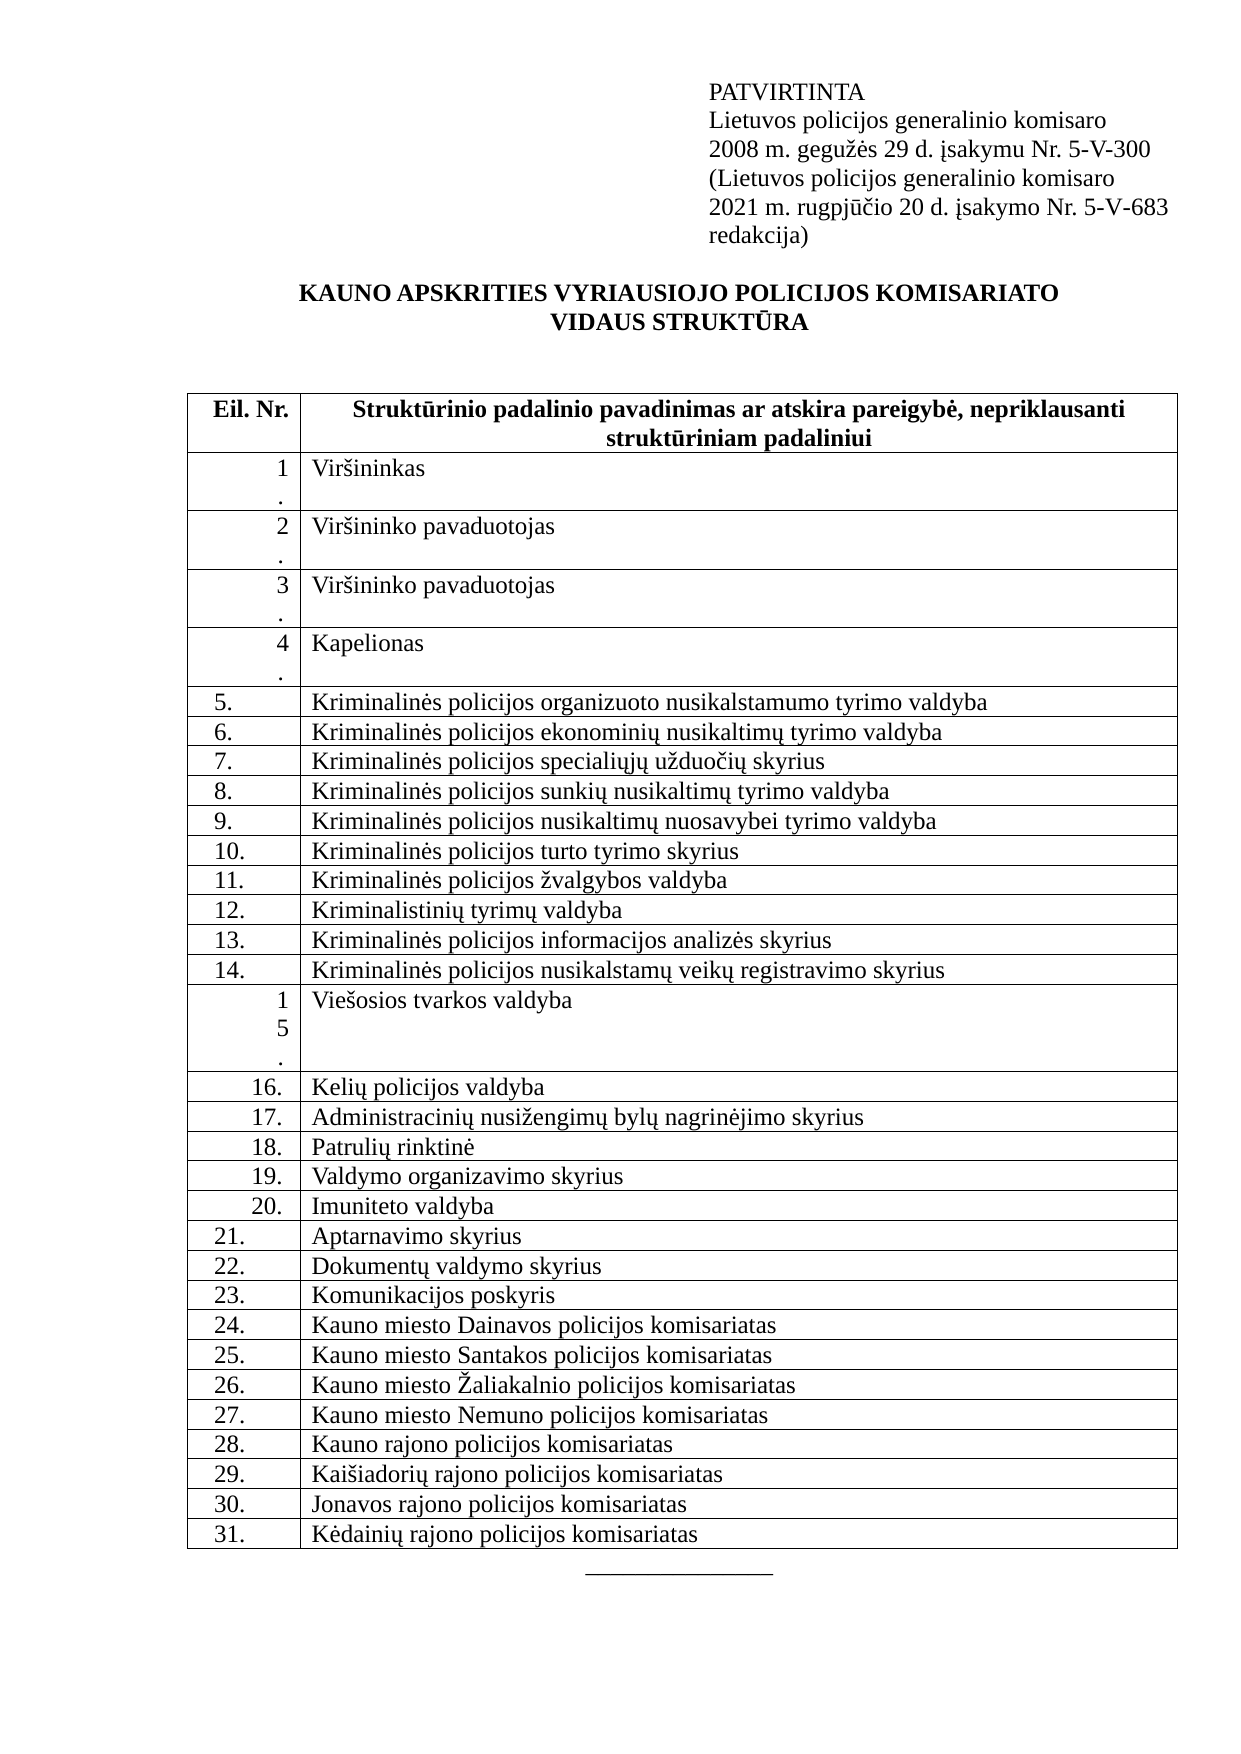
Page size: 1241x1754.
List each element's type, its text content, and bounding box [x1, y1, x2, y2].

table_cell 28. [188, 1430, 300, 1458]
table_cell 14. [188, 955, 300, 984]
text redakcija) [177, 221, 1181, 249]
text _______________ [130, 1549, 1181, 1577]
table_cell 8. [188, 776, 300, 805]
table_cell Imuniteto valdyba [301, 1191, 1177, 1220]
table_cell 25. [188, 1340, 300, 1369]
table_cell Viešosios tvarkos valdyba [301, 985, 1177, 1071]
table_cell 20. [188, 1191, 300, 1220]
table_cell Kapelionas [301, 628, 1177, 686]
text 2021 m. rugpjūčio 20 d. įsakymo Nr. 5-V-683 [177, 192, 1181, 221]
table_cell 9. [188, 806, 300, 835]
table_cell 15. [188, 985, 300, 1071]
table_cell Kriminalinės policijos nusikalstamų veikų registravimo skyrius [301, 955, 1177, 984]
table_cell Valdymo organizavimo skyrius [301, 1161, 1177, 1190]
table_cell 5. [188, 687, 300, 716]
table_cell Kriminalinės policijos informacijos analizės skyrius [301, 925, 1177, 954]
table_cell Aptarnavimo skyrius [301, 1221, 1177, 1250]
table_cell 6. [188, 717, 300, 745]
table_cell Kriminalinės policijos nusikaltimų nuosavybei tyrimo valdyba [301, 806, 1177, 835]
table_cell Kriminalistinių tyrimų valdyba [301, 895, 1177, 924]
table_cell Kriminalinės policijos ekonominių nusikaltimų tyrimo valdyba [301, 717, 1177, 745]
table_cell Kauno miesto Santakos policijos komisariatas [301, 1340, 1177, 1369]
table_cell Jonavos rajono policijos komisariatas [301, 1489, 1177, 1518]
table_cell Viršininko pavaduotojas [301, 511, 1177, 569]
table_cell 21. [188, 1221, 300, 1250]
table_cell Viršininko pavaduotojas [301, 570, 1177, 627]
table_cell 12. [188, 895, 300, 924]
table_cell 24. [188, 1310, 300, 1339]
table_cell Viršininkas [301, 453, 1177, 510]
table_cell 7. [188, 746, 300, 775]
text VIDAUS STRUKTŪRA [177, 307, 1181, 336]
table_cell 10. [188, 836, 300, 864]
table_cell 16. [188, 1072, 300, 1101]
table_cell Administracinių nusižengimų bylų nagrinėjimo skyrius [301, 1102, 1177, 1131]
text PATVIRTINTA [177, 77, 1181, 106]
table_cell Kauno rajono policijos komisariatas [301, 1430, 1177, 1458]
table_cell 11. [188, 866, 300, 894]
table_cell Kaišiadorių rajono policijos komisariatas [301, 1459, 1177, 1488]
table_cell 4. [188, 628, 300, 686]
table_cell Kriminalinės policijos žvalgybos valdyba [301, 866, 1177, 894]
table_cell 2. [188, 511, 300, 569]
table_header Struktūrinio padalinio pavadinimas ar atskira pareigybė, nepriklausanti struktūriniam padaliniui [301, 394, 1177, 452]
table_cell Kauno miesto Žaliakalnio policijos komisariatas [301, 1370, 1177, 1399]
table_cell 1. [188, 453, 300, 510]
table_cell Kriminalinės policijos specialiųjų užduočių skyrius [301, 746, 1177, 775]
text Lietuvos policijos generalinio komisaro [177, 106, 1181, 134]
table_cell Dokumentų valdymo skyrius [301, 1251, 1177, 1279]
text 2008 m. gegužės 29 d. įsakymu Nr. 5-V-300 [177, 134, 1181, 163]
table_cell 29. [188, 1459, 300, 1488]
table_cell Kelių policijos valdyba [301, 1072, 1177, 1101]
table_cell 26. [188, 1370, 300, 1399]
table_cell 23. [188, 1281, 300, 1309]
table_cell 18. [188, 1132, 300, 1160]
table_cell Kriminalinės policijos organizuoto nusikalstamumo tyrimo valdyba [301, 687, 1177, 716]
table_cell Kauno miesto Dainavos policijos komisariatas [301, 1310, 1177, 1339]
table_cell 17. [188, 1102, 300, 1131]
table_cell Kauno miesto Nemuno policijos komisariatas [301, 1400, 1177, 1428]
table_cell 27. [188, 1400, 300, 1428]
table_header Eil. Nr. [188, 394, 300, 452]
table_cell Kriminalinės policijos turto tyrimo skyrius [301, 836, 1177, 864]
table_cell 3. [188, 570, 300, 627]
table_cell 30. [188, 1489, 300, 1518]
table_cell 22. [188, 1251, 300, 1279]
table_cell Kėdainių rajono policijos komisariatas [301, 1519, 1177, 1548]
text (Lietuvos policijos generalinio komisaro [177, 163, 1181, 192]
table_cell Kriminalinės policijos sunkių nusikaltimų tyrimo valdyba [301, 776, 1177, 805]
table_cell 13. [188, 925, 300, 954]
table_cell 19. [188, 1161, 300, 1190]
text KAUNO APSKRITIES VYRIAUSIOJO POLICIJOS KOMISARIATO [177, 278, 1181, 307]
table_cell Patrulių rinktinė [301, 1132, 1177, 1160]
table_cell Komunikacijos poskyris [301, 1281, 1177, 1309]
table_cell 31. [188, 1519, 300, 1548]
